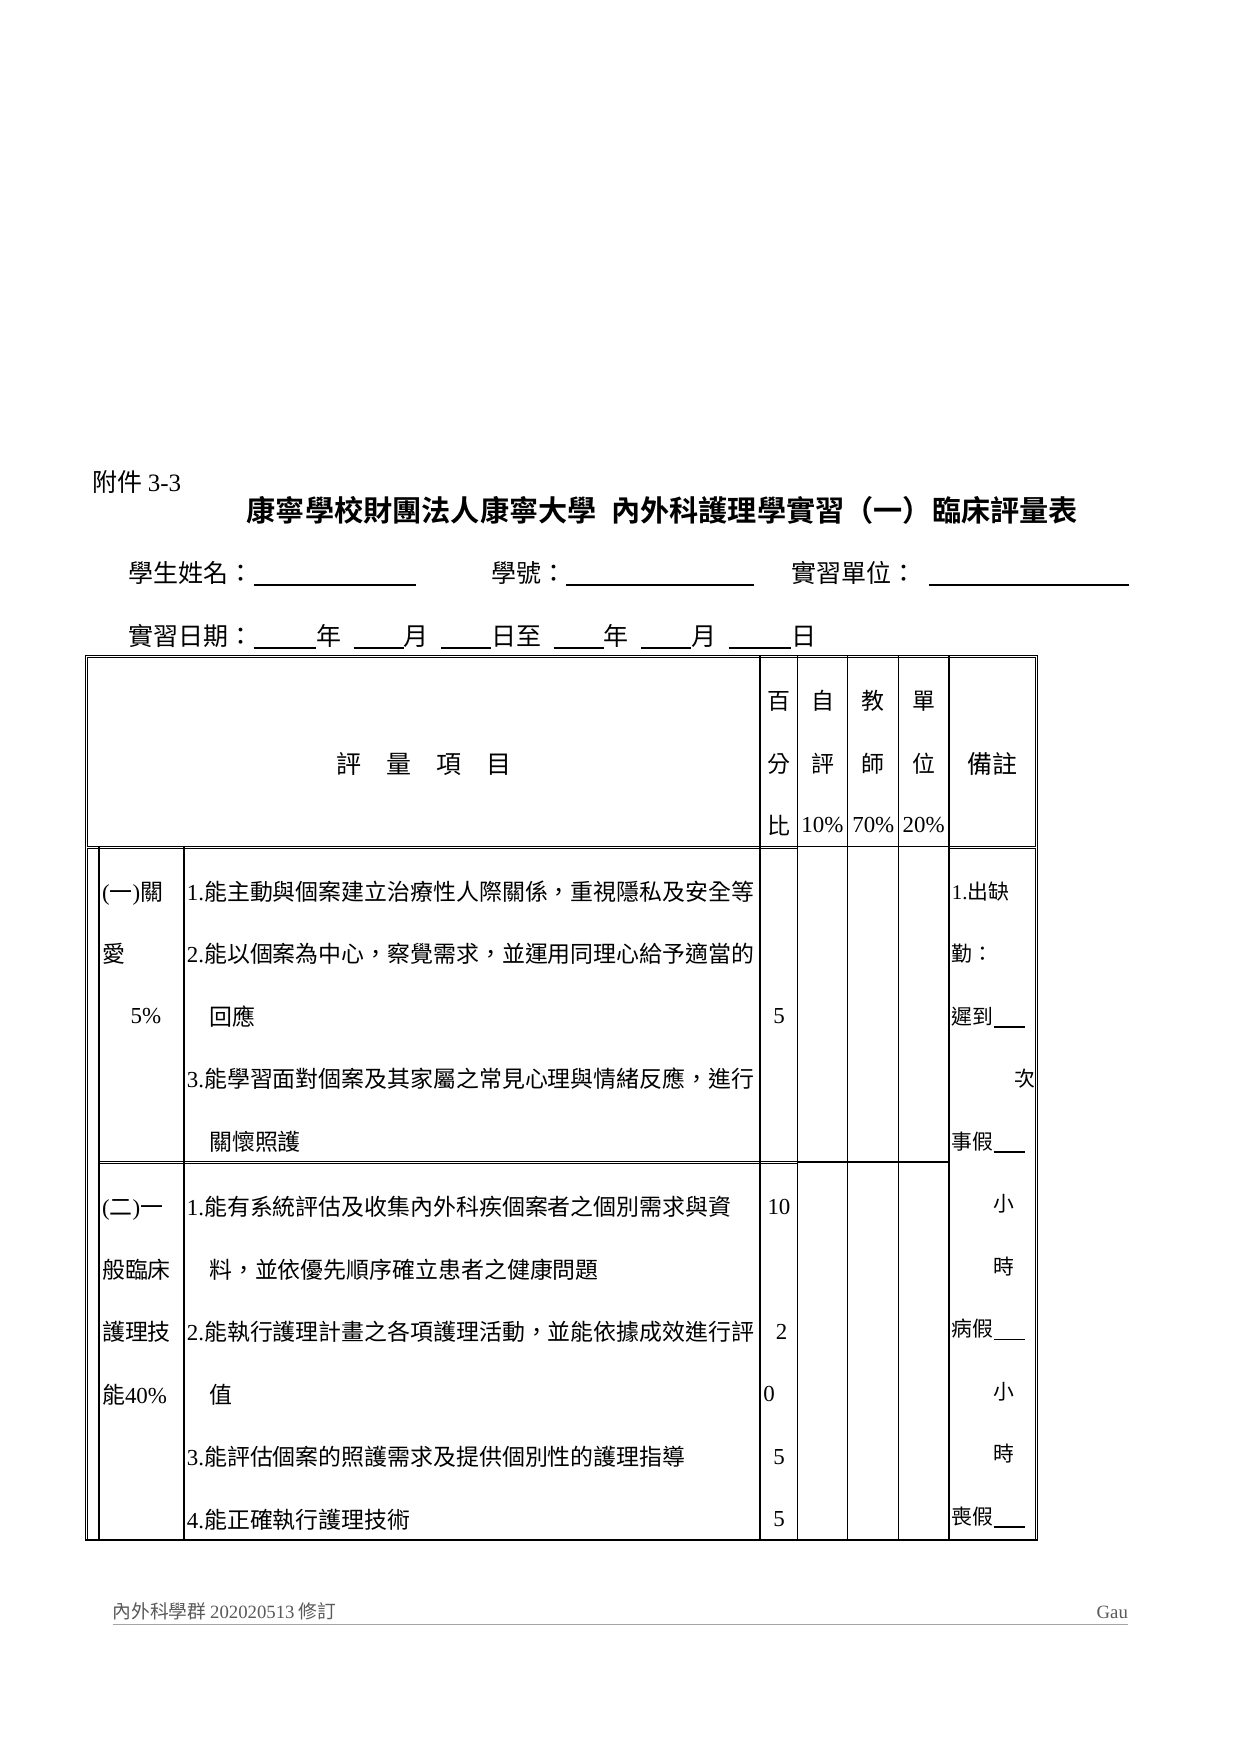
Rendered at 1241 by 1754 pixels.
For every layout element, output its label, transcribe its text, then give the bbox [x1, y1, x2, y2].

text 康寧學校財團法人康寧大學 內外科護理學實習（一）臨床評量表 [187, 467, 1137, 530]
text [78, 455, 201, 511]
table_cell (二)一般臨床護理技能40% [100, 1164, 183, 1539]
table_cell 1.能主動與個案建立治療性人際關係，重視隱私及安全等 2.能以個案為中心，察覺需求，並運用同理心給予適當的回應 3.能學習面對個案及其家屬之常見心理與情緒反應，進行關懷照護 [185, 849, 759, 1161]
text 附件3-3 [93, 463, 186, 499]
table_cell [899, 1163, 948, 1539]
table_cell [798, 847, 847, 1161]
table_header 單位 20% [899, 658, 948, 846]
table_cell [88, 849, 98, 1539]
table_cell [848, 847, 898, 1161]
table_cell [899, 847, 948, 1161]
table_header 備註 [950, 658, 1035, 846]
table_cell 5 [761, 849, 797, 1161]
table_header 教師 70% [848, 658, 898, 846]
table_header 評 量 項 目 [88, 658, 759, 846]
text 學生姓名： 學號： 實習單位： [128, 530, 1137, 592]
table_cell 1.出缺勤： 遲到 次 事假 小時 病假 小時 喪假 [950, 849, 1035, 1539]
table_cell 10 20 5 5 [761, 1164, 797, 1539]
table_cell [848, 1163, 898, 1539]
text 實習日期： 年 月 日至 年 月 日 [128, 592, 1137, 655]
table_header 自評 10% [798, 658, 847, 846]
table_cell [798, 1163, 847, 1539]
table_header 百分比 [761, 658, 797, 846]
table_cell (一)關愛 5% [100, 849, 183, 1161]
table_cell 1.能有系統評估及收集內外科疾個案者之個別需求與資料，並依優先順序確立患者之健康問題 2.能執行護理計畫之各項護理活動，並能依據成效進行評值 3.能評估個案的照護需求及提供個別性的護理指導 4.能正確執行護理技術 [185, 1164, 759, 1539]
